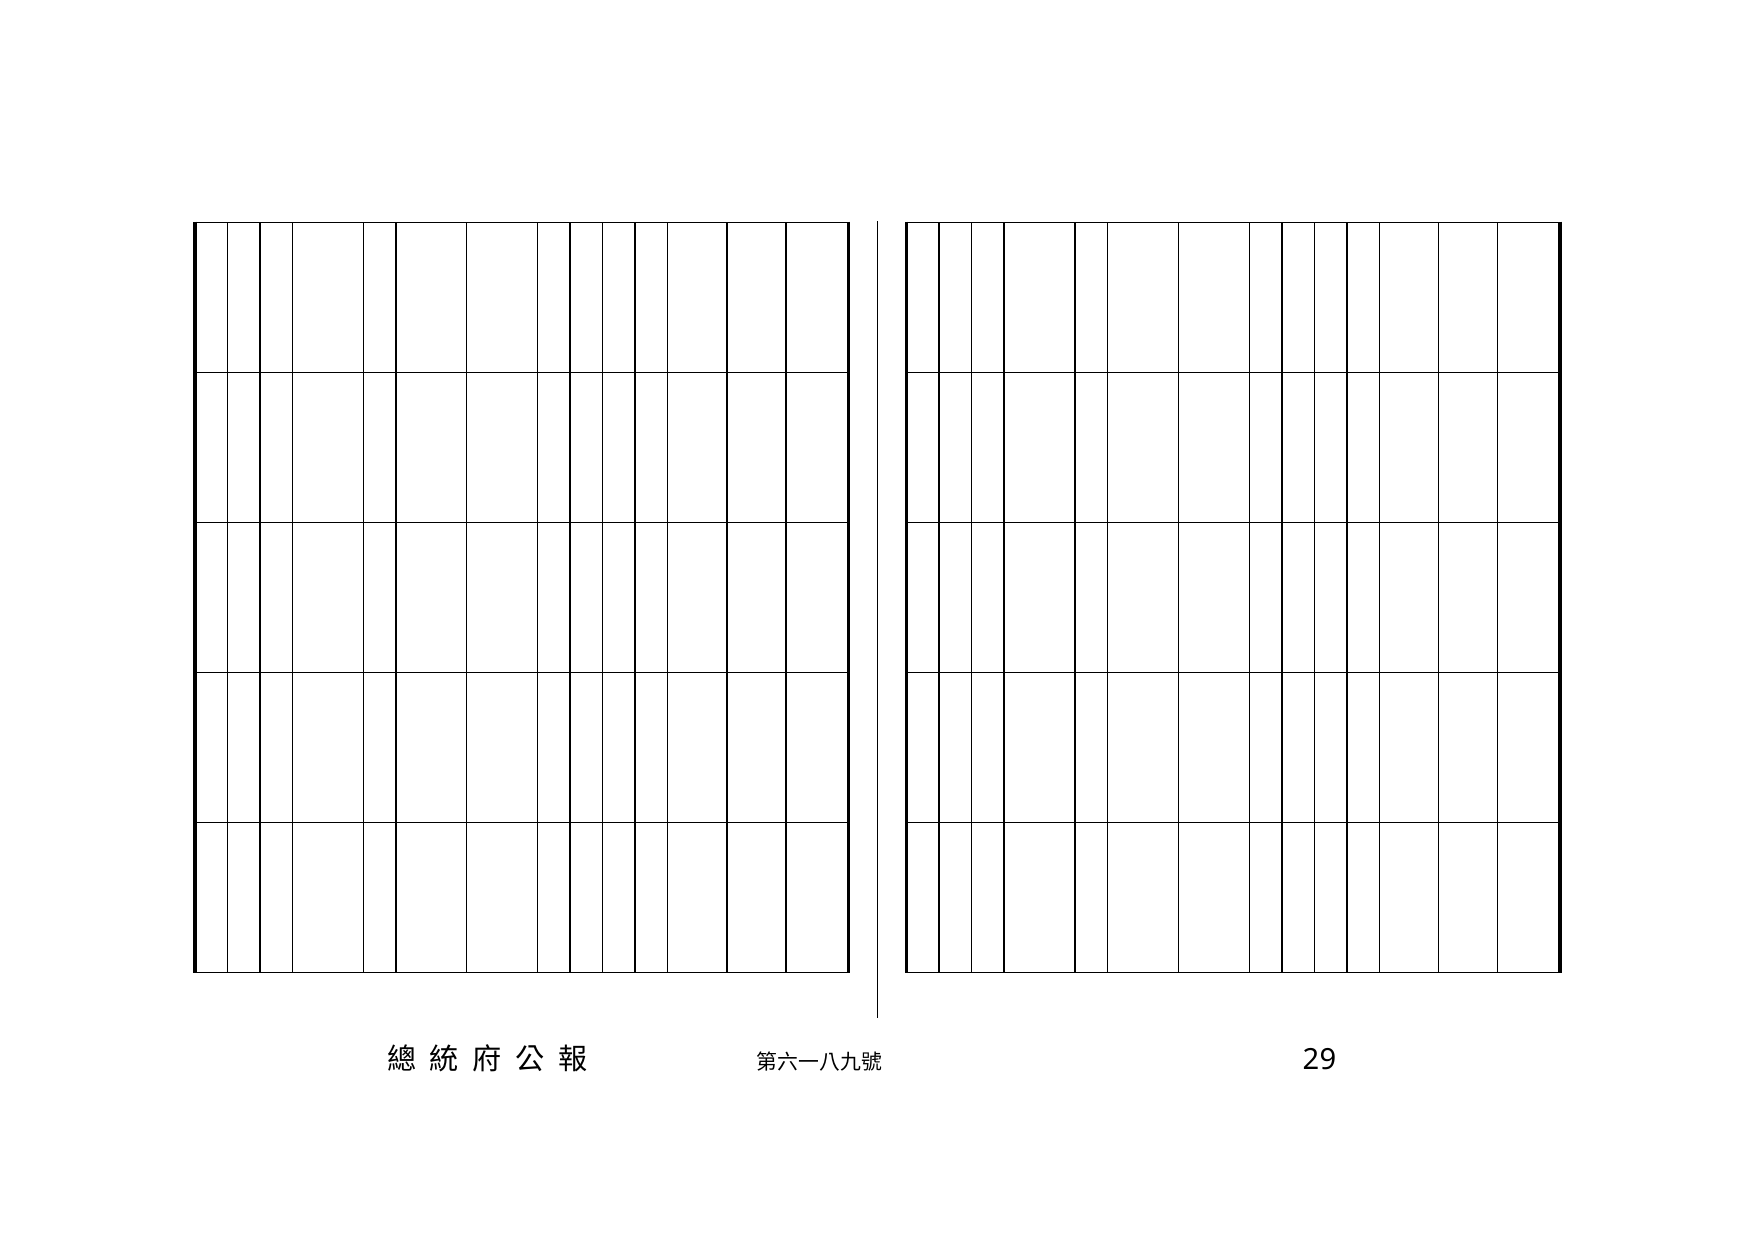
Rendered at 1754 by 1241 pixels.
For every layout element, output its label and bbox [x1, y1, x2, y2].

table_cell [1076, 223, 1107, 372]
table_cell [538, 223, 569, 372]
table_cell [467, 823, 490, 972]
table_cell [340, 823, 363, 972]
table_cell [1468, 673, 1497, 822]
table_cell [787, 523, 816, 672]
table_cell [1498, 673, 1527, 822]
table_cell [728, 823, 756, 972]
table_cell [340, 673, 363, 822]
table_cell [1179, 523, 1202, 672]
table_cell [697, 373, 726, 522]
table_cell [1527, 673, 1558, 822]
table_cell [1028, 373, 1051, 522]
table_cell [940, 673, 971, 822]
table_cell [538, 673, 569, 822]
table_cell [443, 523, 466, 672]
table_cell [1202, 673, 1226, 822]
table_cell [1040, 673, 1074, 822]
table_cell [490, 223, 514, 372]
table_cell [1439, 823, 1468, 972]
table_cell [1131, 523, 1155, 672]
table_cell [514, 373, 537, 522]
table_cell [1226, 373, 1249, 522]
table_cell [467, 523, 502, 672]
table_cell [364, 523, 395, 672]
table_cell [1527, 523, 1558, 672]
table_cell [636, 523, 667, 672]
table_cell [940, 823, 971, 972]
table_cell [1155, 823, 1178, 972]
table_cell [1527, 373, 1558, 522]
table_cell [397, 373, 419, 522]
table_cell [1439, 373, 1468, 522]
table_cell [1468, 523, 1497, 672]
table_cell [940, 373, 971, 522]
table_cell [1348, 673, 1379, 822]
table_cell [603, 523, 634, 672]
table_cell [1409, 673, 1438, 822]
table_cell [514, 223, 537, 372]
table_cell [293, 523, 316, 672]
table_cell [1250, 673, 1281, 822]
table_cell [490, 373, 514, 522]
table_cell [316, 223, 339, 372]
table_cell [261, 523, 292, 672]
table_cell [756, 673, 785, 822]
table_cell [1283, 673, 1314, 822]
table_cell [1283, 223, 1314, 372]
table_cell [1409, 373, 1438, 522]
table_cell [571, 373, 602, 522]
table_cell [1131, 373, 1155, 522]
table_cell [340, 523, 363, 672]
table_cell [1051, 523, 1074, 672]
table_cell [1348, 823, 1379, 972]
table_cell [728, 223, 756, 372]
table_cell [1108, 673, 1131, 822]
table_cell [364, 373, 395, 522]
table_cell [636, 823, 667, 972]
table_cell [940, 223, 971, 372]
table_cell [1131, 673, 1155, 822]
table_cell [1108, 523, 1131, 672]
table_cell [1108, 223, 1131, 372]
table_cell [1315, 523, 1346, 672]
table_cell [1155, 373, 1178, 522]
table_cell [397, 673, 419, 822]
table_cell [197, 373, 227, 522]
table_cell [816, 223, 847, 372]
table_cell [467, 673, 502, 822]
table_cell [1005, 673, 1039, 822]
table_cell [316, 673, 339, 822]
table_cell [502, 523, 537, 672]
table_cell [972, 223, 1003, 372]
table_cell [293, 673, 316, 822]
table_cell [1283, 523, 1314, 672]
table_cell [316, 523, 339, 672]
table_cell [1409, 523, 1438, 672]
table_cell [636, 223, 667, 372]
table_cell [538, 523, 569, 672]
table_cell [228, 223, 259, 372]
table_cell [261, 373, 292, 522]
table_cell [697, 223, 726, 372]
table_cell [1226, 823, 1249, 972]
table_cell [261, 673, 292, 822]
table_cell [197, 673, 227, 822]
table_cell [1348, 523, 1379, 672]
table_cell [1468, 373, 1497, 522]
table_cell [1380, 373, 1409, 522]
table_cell [443, 823, 466, 972]
table_cell [419, 523, 443, 672]
table_cell [1315, 373, 1346, 522]
table_cell [293, 373, 316, 522]
table_cell [1380, 673, 1409, 822]
table_cell [1283, 373, 1314, 522]
table_cell [697, 673, 726, 822]
table_cell [972, 823, 1003, 972]
table_cell [364, 223, 395, 372]
table_cell [1076, 523, 1107, 672]
table_cell [1155, 673, 1178, 822]
table_cell [816, 373, 847, 522]
table_cell [697, 523, 726, 672]
table_cell [293, 823, 316, 972]
table_cell [940, 523, 971, 672]
table_cell [1315, 223, 1346, 372]
table_cell [1179, 673, 1202, 822]
table_cell [603, 223, 634, 372]
table_cell [1202, 223, 1226, 372]
table_cell [756, 823, 785, 972]
table_cell [1315, 823, 1346, 972]
table_cell [514, 823, 537, 972]
table_cell [728, 373, 756, 522]
table_cell [756, 523, 785, 672]
table_cell [197, 223, 227, 372]
table_cell [502, 673, 537, 822]
table_cell [697, 823, 726, 972]
table_cell [1226, 673, 1249, 822]
table_cell [443, 673, 466, 822]
table_cell [571, 823, 602, 972]
table_cell [1348, 223, 1379, 372]
table_cell [908, 673, 938, 822]
table_cell [571, 223, 602, 372]
table_cell [364, 673, 395, 822]
table_cell [908, 523, 938, 672]
table_cell [1250, 373, 1281, 522]
table_cell [490, 823, 514, 972]
table_cell [1315, 673, 1346, 822]
table_cell [1179, 223, 1202, 372]
table_cell [419, 223, 443, 372]
table_cell [1380, 223, 1409, 372]
table_cell [1076, 673, 1107, 822]
table_cell [1498, 373, 1527, 522]
table_cell [1439, 673, 1468, 822]
table_cell [1202, 823, 1226, 972]
table_cell [636, 373, 667, 522]
table_cell [228, 823, 259, 972]
table_cell [787, 373, 816, 522]
table_cell [787, 823, 816, 972]
table_cell [1076, 823, 1107, 972]
table_cell [1202, 373, 1226, 522]
table_cell [1051, 823, 1074, 972]
table_cell [1005, 823, 1028, 972]
table_cell [756, 223, 785, 372]
table_cell [816, 823, 847, 972]
table_cell [1409, 223, 1438, 372]
table_cell [538, 823, 569, 972]
table_cell [1409, 823, 1438, 972]
table_cell [1380, 823, 1409, 972]
table_cell [1202, 523, 1226, 672]
table_cell [419, 673, 443, 822]
table_cell [1028, 823, 1051, 972]
table_cell [1498, 223, 1527, 372]
table_cell [571, 673, 602, 822]
table_cell [1498, 823, 1527, 972]
table_cell [443, 223, 466, 372]
table_cell [1005, 223, 1028, 372]
table_cell [443, 373, 466, 522]
table_cell [340, 373, 363, 522]
table_cell [1468, 223, 1497, 372]
table_cell [668, 373, 697, 522]
table_cell [1155, 223, 1178, 372]
table_cell [756, 373, 785, 522]
table_cell [316, 373, 339, 522]
table_cell [1283, 823, 1314, 972]
table_cell [316, 823, 339, 972]
table_cell [668, 523, 697, 672]
table_cell [1051, 223, 1074, 372]
table_cell [228, 373, 259, 522]
table_cell [728, 673, 756, 822]
table_cell [668, 223, 697, 372]
table_cell [1179, 823, 1202, 972]
table_cell [972, 373, 1003, 522]
table_cell [228, 523, 259, 672]
table_cell [197, 823, 227, 972]
table_cell [1250, 823, 1281, 972]
table_cell [261, 223, 292, 372]
table_cell [197, 523, 227, 672]
table_cell [538, 373, 569, 522]
table_cell [1028, 523, 1051, 672]
table_cell [1527, 223, 1558, 372]
table_cell [1108, 823, 1131, 972]
table_cell [571, 523, 602, 672]
table_cell [1155, 523, 1178, 672]
table_cell [1527, 823, 1558, 972]
table_cell [1028, 223, 1051, 372]
table_cell [972, 673, 1003, 822]
table_cell [1005, 373, 1028, 522]
table_cell [1250, 523, 1281, 672]
table_cell [1179, 373, 1202, 522]
table_cell [603, 373, 634, 522]
table_cell [1498, 523, 1527, 672]
table_cell [603, 673, 634, 822]
table_cell [1131, 223, 1155, 372]
table_cell [1348, 373, 1379, 522]
table_cell [467, 223, 490, 372]
table_cell [816, 523, 847, 672]
table_cell [1005, 523, 1028, 672]
table_cell [1226, 523, 1249, 672]
table_cell [397, 223, 419, 372]
table_cell [636, 673, 667, 822]
table_cell [1108, 373, 1131, 522]
table_cell [1250, 223, 1281, 372]
table_cell [972, 523, 1003, 672]
table_cell [1439, 223, 1468, 372]
table_cell [787, 673, 816, 822]
table_cell [908, 823, 938, 972]
table_cell [787, 223, 816, 372]
table_cell [603, 823, 634, 972]
table_cell [908, 223, 938, 372]
table_cell [419, 823, 443, 972]
table_cell [1380, 523, 1409, 672]
table_cell [364, 823, 395, 972]
table_cell [1051, 373, 1074, 522]
table_cell [1076, 373, 1107, 522]
table_cell [816, 673, 847, 822]
table_cell [1439, 523, 1468, 672]
table_cell [1131, 823, 1155, 972]
table_cell [728, 523, 756, 672]
table_cell [908, 373, 938, 522]
table_cell [668, 673, 697, 822]
table_cell [419, 373, 443, 522]
table_cell [1226, 223, 1249, 372]
table_cell [340, 223, 363, 372]
table_cell [1468, 823, 1497, 972]
table_cell [397, 523, 419, 672]
table_cell [261, 823, 292, 972]
table_cell [228, 673, 259, 822]
table_cell [467, 373, 490, 522]
table_cell [293, 223, 316, 372]
table_cell [668, 823, 697, 972]
table_cell [397, 823, 419, 972]
